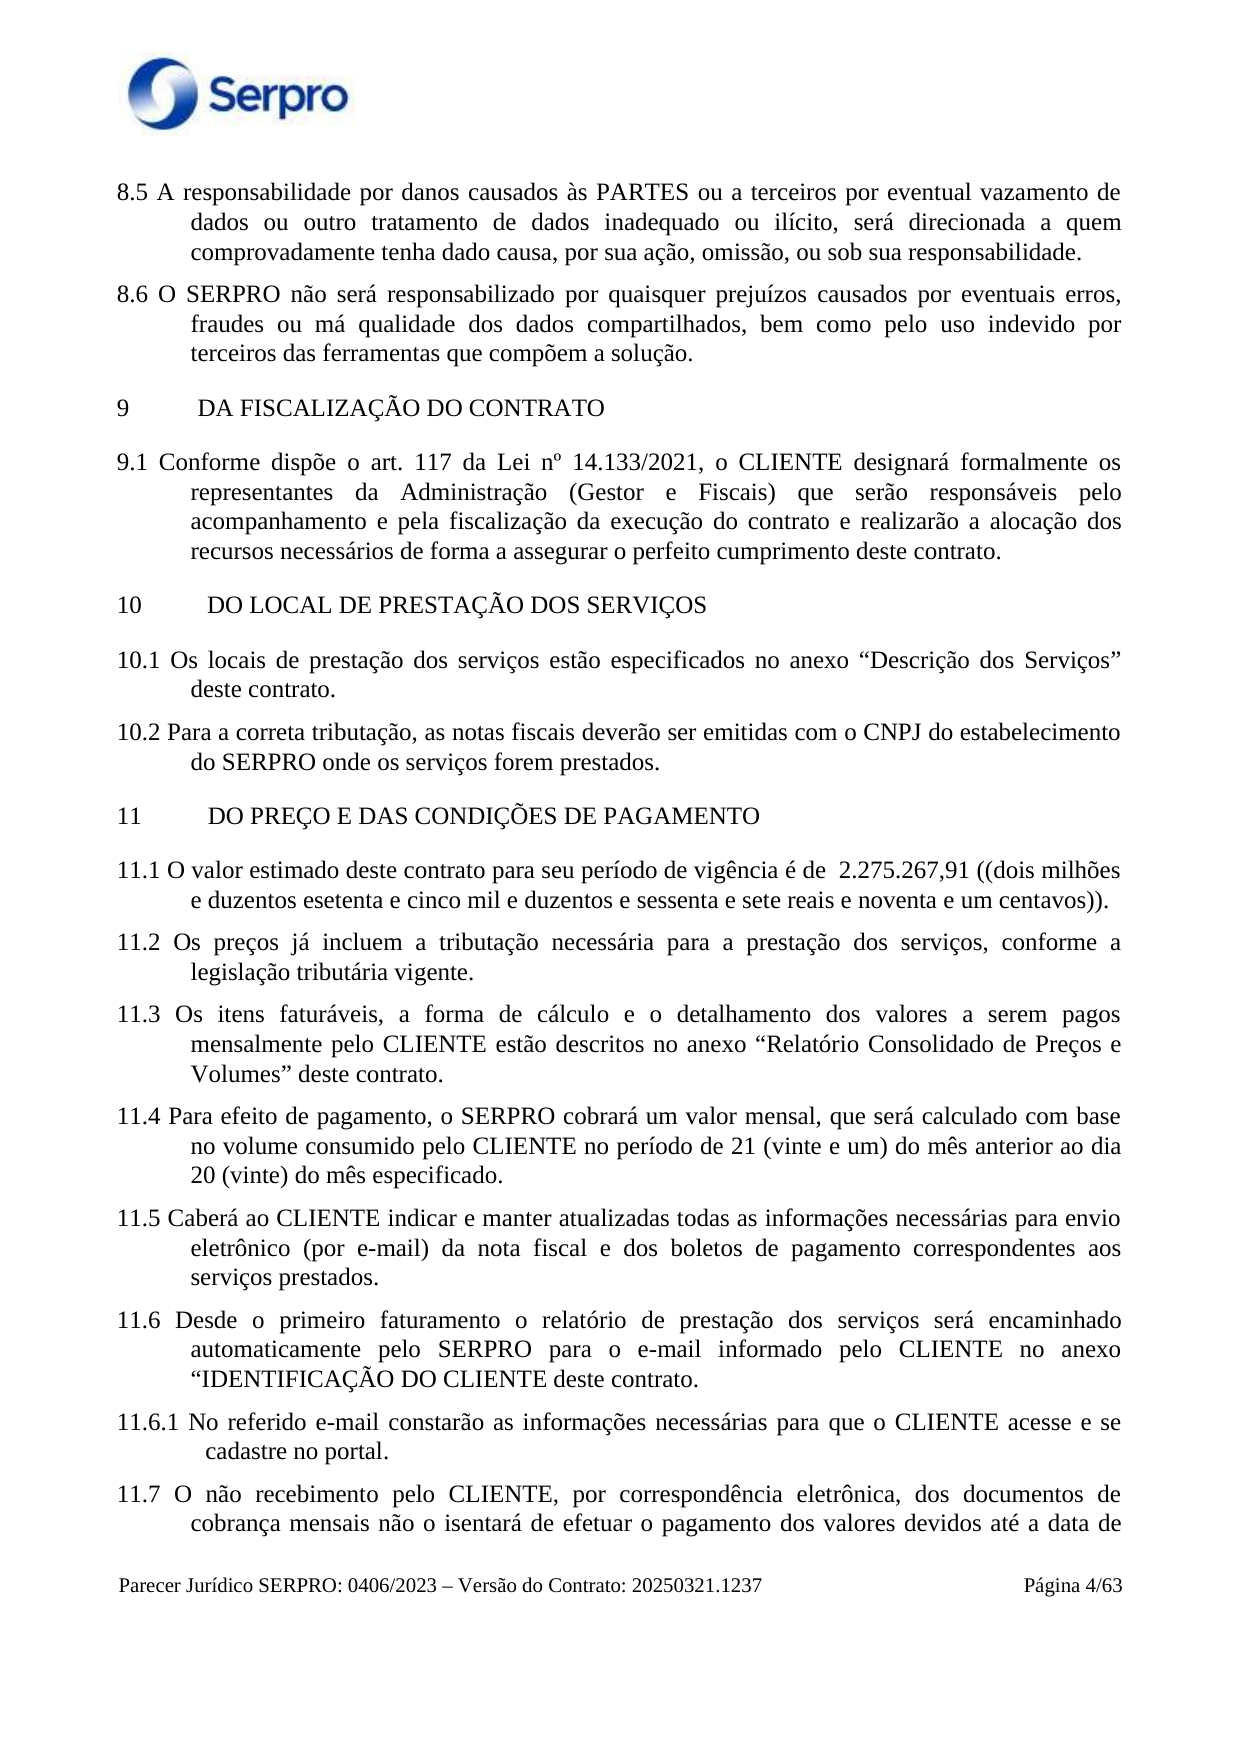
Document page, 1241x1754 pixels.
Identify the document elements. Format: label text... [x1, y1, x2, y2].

text 8.6 O SERPRO não será responsabilizado por quaisquer prejuízos causados por eventuais erros, fraudes ou má qualidade dos dados compartilhados, bem como pelo uso indevido por terceiros das ferramentas que compõem a solução. [117, 279, 1122, 367]
text 11.1 O valor estimado deste contrato para seu período de vigência é de 2.275.267,91 ((dois milhões e duzentos esetenta e cinco mil e duzentos e sessenta e sete reais e noventa e um centavos)). [117, 855, 1122, 913]
subtitle 9 DA FISCALIZAÇÃO DO CONTRATO [117, 393, 1122, 422]
subtitle 10 DO LOCAL DE PRESTAÇÃO DOS SERVIÇOS [117, 590, 1122, 619]
subtitle 11 DO PREÇO E DAS CONDIÇÕES DE PAGAMENTO [117, 801, 1122, 829]
text 11.5 Caberá ao CLIENTE indicar e manter atualizadas todas as informações necessárias para envio eletrônico (por e-mail) da nota fiscal e dos boletos de pagamento correspondentes aos serviços prestados. [117, 1203, 1122, 1291]
text 10.1 Os locais de prestação dos serviços estão especificados no anexo “Descrição dos Serviços” deste contrato. [117, 645, 1122, 703]
text 11.6.1 No referido e-mail constarão as informações necessárias para que o CLIENTE acesse e se cadastre no portal. [117, 1407, 1122, 1465]
text 11.2 Os preços já incluem a tributação necessária para a prestação dos serviços, conforme a legislação tributária vigente. [117, 927, 1122, 986]
text 8.5 A responsabilidade por danos causados às PARTES ou a terceiros por eventual vazamento de dados ou outro tratamento de dados inadequado ou ilícito, será direcionada a quem comprovadamente tenha dado causa, por sua ação, omissão, ou sob sua responsabilidade. [117, 177, 1122, 265]
text 9.1 Conforme dispõe o art. 117 da Lei nº 14.133/2021, o CLIENTE designará formalmente os representantes da Administração (Gestor e Fiscais) que serão responsáveis pelo acompanhamento e pela fiscalização da execução do contrato e realizarão a alocação dos recursos necessários de forma a assegurar o perfeito cumprimento deste contrato. [117, 447, 1122, 565]
text 11.3 Os itens faturáveis, a forma de cálculo e o detalhamento dos valores a serem pagos mensalmente pelo CLIENTE estão descritos no anexo “Relatório Consolidado de Preços e Volumes” deste contrato. [117, 999, 1122, 1087]
text 10.2 Para a correta tributação, as notas fiscais deverão ser emitidas com o CNPJ do estabelecimento do SERPRO onde os serviços forem prestados. [117, 717, 1122, 775]
text 11.6 Desde o primeiro faturamento o relatório de prestação dos serviços será encaminhado automaticamente pelo SERPRO para o e-mail informado pelo CLIENTE no anexo “IDENTIFICAÇÃO DO CLIENTE deste contrato. [117, 1305, 1122, 1393]
text 11.4 Para efeito de pagamento, o SERPRO cobrará um valor mensal, que será calculado com base no volume consumido pelo CLIENTE no período de 21 (vinte e um) do mês anterior ao dia 20 (vinte) do mês especificado. [117, 1101, 1122, 1189]
text 11.7 O não recebimento pelo CLIENTE, por correspondência eletrônica, dos documentos de cobrança mensais não o isentará de efetuar o pagamento dos valores devidos até a data de [117, 1479, 1122, 1537]
